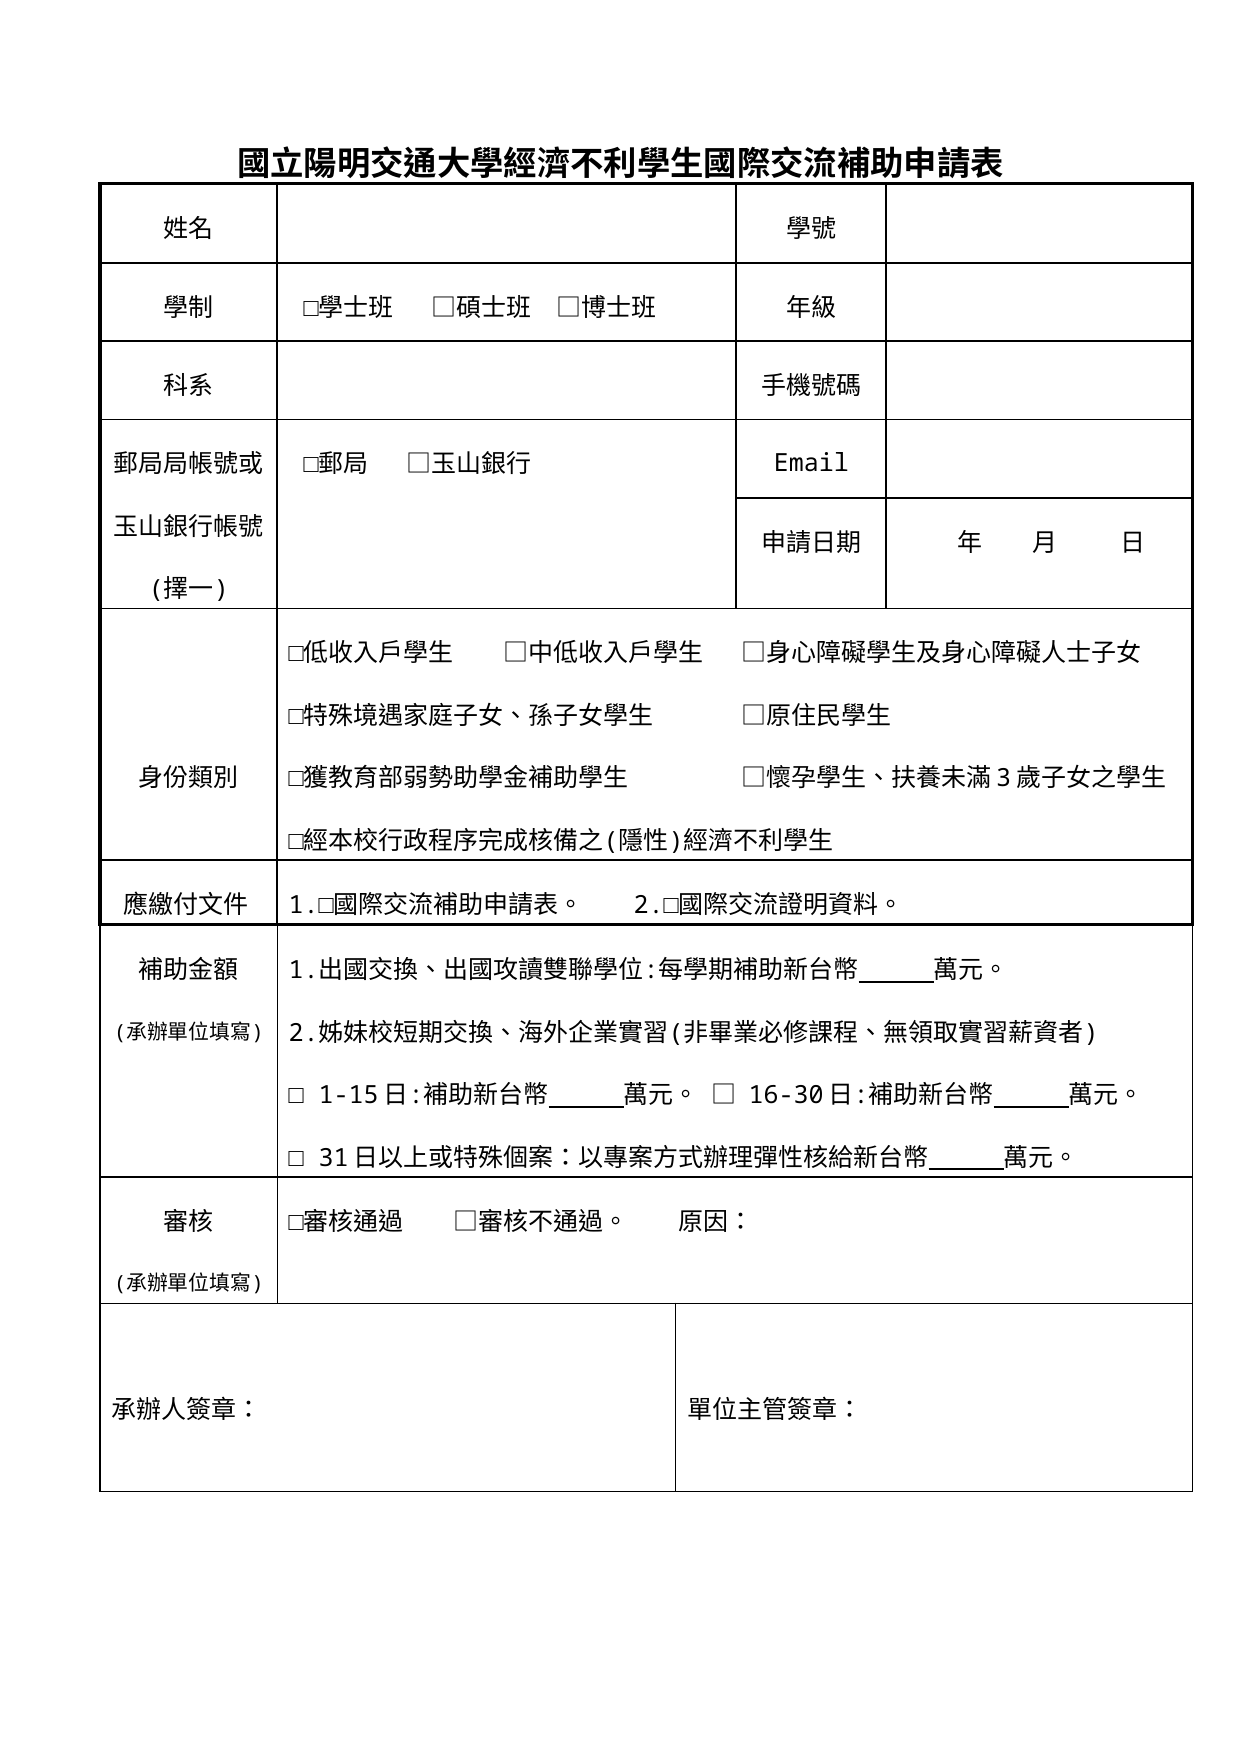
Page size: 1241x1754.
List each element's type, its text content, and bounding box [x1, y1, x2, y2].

table_cell [887, 342, 1191, 419]
table_header 學號 [737, 185, 885, 262]
table_cell □審核通過 □審核不通過。 原因： [278, 1178, 1192, 1302]
table_cell 科系 [102, 342, 276, 419]
table_cell □低收入戶學生 □中低收入戶學生 □身心障礙學生及身心障礙人士子女 □特殊境遇家庭子女、孫子女學生 □原住民學生 □獲教育部弱勢助學金補助學生 □懷孕學生、扶養未滿3歲子女之學生 □經本校行政程序完成核備之(隱性)經濟不利學生 [278, 609, 288, 859]
table_cell [887, 264, 1191, 340]
table_cell □郵局 □玉山銀行 [278, 420, 735, 608]
table_header [278, 185, 735, 262]
table_cell □學士班 □碩士班 □博士班 [278, 264, 735, 340]
table_cell 手機號碼 [737, 342, 885, 419]
table_cell 補助金額 (承辦單位填寫) [101, 926, 277, 1176]
table_cell 申請日期 [737, 499, 885, 608]
table_cell 郵局局帳號或 玉山銀行帳號 (擇一) [102, 420, 276, 608]
table_cell Email [737, 420, 885, 497]
table_cell 1.出國交換、出國攻讀雙聯學位:每學期補助新台幣 萬元。 2.姊妹校短期交換、海外企業實習(非畢業必修課程、無領取實習薪資者) □ 1-15日:補助新台幣 萬元。 □ 16-30日:補助新台幣 萬元。 □ 31日以上或特殊個案：以專案方式辦理彈性核給新台幣 萬元。 [278, 926, 1192, 1176]
table_cell 應繳付文件 [102, 861, 276, 923]
table_cell 年級 [737, 264, 885, 340]
table_header [887, 185, 1191, 262]
table_header 姓名 [102, 185, 276, 262]
table_cell 身份類別 [102, 609, 276, 859]
table_cell 承辦人簽章： [101, 1304, 675, 1491]
table_cell 審核 (承辦單位填寫) [101, 1178, 277, 1302]
table_cell 年 月 日 [887, 499, 1191, 608]
table_cell 1.□國際交流補助申請表。 2.□國際交流證明資料。 [278, 861, 1191, 923]
table_cell 單位主管簽章： [676, 1304, 1192, 1491]
table_cell [278, 342, 735, 419]
table_cell [887, 420, 1191, 497]
table_cell 學制 [102, 264, 276, 340]
text 國立陽明交通大學經濟不利學生國際交流補助申請表 [148, 119, 1092, 182]
table_cell □低收入戶學生 □中低收入戶學生 □身心障礙學生及身心障礙人士子女 □特殊境遇家庭子女、孫子女學生 □原住民學生 □獲教育部弱勢助學金補助學生 □懷孕學生、扶養未滿3歲子女之學生 □經本校行政程序完成核備之(隱性)經濟不利學生 [1181, 609, 1191, 859]
